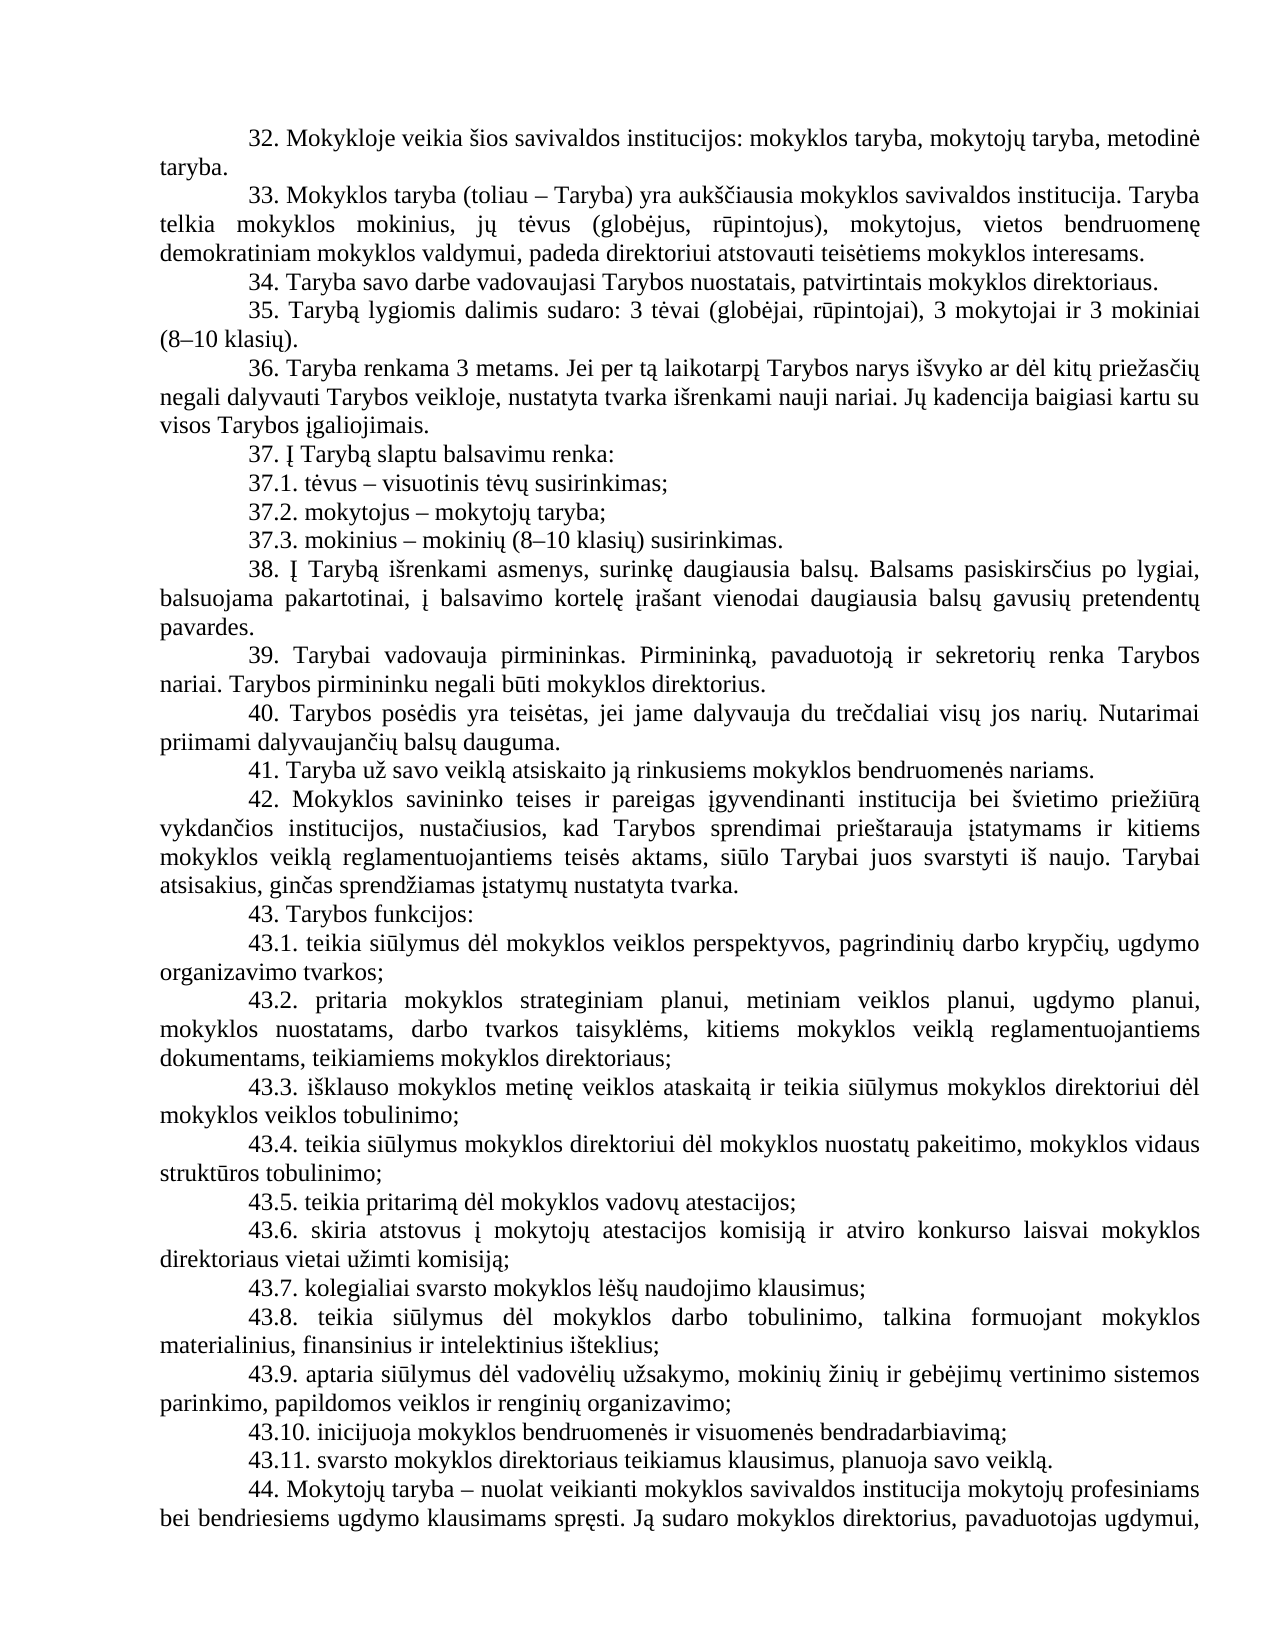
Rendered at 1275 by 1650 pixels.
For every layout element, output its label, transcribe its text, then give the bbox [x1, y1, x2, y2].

text 42. Mokyklos savininko teises ir pareigas įgyvendinanti institucija bei švietimo priežiūrą vykdančios institucijos, nustačiusios, kad Tarybos sprendimai prieštarauja įstatymams ir kitiems mokyklos veiklą reglamentuojantiems teisės aktams, siūlo Tarybai juos svarstyti iš naujo. Tarybai atsisakius, ginčas sprendžiamas įstatymų nustatyta tvarka. [159, 784, 1201, 899]
text 41. Taryba už savo veiklą atsiskaito ją rinkusiems mokyklos bendruomenės nariams. [159, 756, 1201, 784]
text 39. Tarybai vadovauja pirmininkas. Pirmininką, pavaduotoją ir sekretorių renka Tarybos nariai. Tarybos pirmininku negali būti mokyklos direktorius. [159, 641, 1201, 698]
text 43.9. aptaria siūlymus dėl vadovėlių užsakymo, mokinių žinių ir gebėjimų vertinimo sistemos parinkimo, papildomos veiklos ir renginių organizavimo; [159, 1359, 1201, 1417]
text 40. Tarybos posėdis yra teisėtas, jei jame dalyvauja du trečdaliai visų jos narių. Nutarimai priimami dalyvaujančių balsų dauguma. [159, 698, 1201, 756]
text 36. Taryba renkama 3 metams. Jei per tą laikotarpį Tarybos narys išvyko ar dėl kitų priežasčių negali dalyvauti Tarybos veikloje, nustatyta tvarka išrenkami nauji nariai. Jų kadencija baigiasi kartu su visos Tarybos įgaliojimais. [159, 353, 1201, 439]
text 43.11. svarsto mokyklos direktoriaus teikiamus klausimus, planuoja savo veiklą. [159, 1446, 1201, 1474]
text 37. Į Tarybą slaptu balsavimu renka: [159, 439, 1201, 468]
text 43.10. inicijuoja mokyklos bendruomenės ir visuomenės bendradarbiavimą; [159, 1417, 1201, 1446]
text 43.8. teikia siūlymus dėl mokyklos darbo tobulinimo, talkina formuojant mokyklos materialinius, finansinius ir intelektinius išteklius; [159, 1302, 1201, 1359]
text 33. Mokyklos taryba (toliau – Taryba) yra aukščiausia mokyklos savivaldos institucija. Taryba telkia mokyklos mokinius, jų tėvus (globėjus, rūpintojus), mokytojus, vietos bendruomenę demokratiniam mokyklos valdymui, padeda direktoriui atstovauti teisėtiems mokyklos interesams. [159, 181, 1201, 267]
text 38. Į Tarybą išrenkami asmenys, surinkę daugiausia balsų. Balsams pasiskirsčius po lygiai, balsuojama pakartotinai, į balsavimo kortelę įrašant vienodai daugiausia balsų gavusių pretendentų pavardes. [159, 554, 1201, 641]
text 37.3. mokinius – mokinių (8–10 klasių) susirinkimas. [159, 526, 1201, 554]
text 32. Mokykloje veikia šios savivaldos institucijos: mokyklos taryba, mokytojų taryba, metodinė taryba. [159, 123, 1201, 181]
text 43.3. išklauso mokyklos metinę veiklos ataskaitą ir teikia siūlymus mokyklos direktoriui dėl mokyklos veiklos tobulinimo; [159, 1072, 1201, 1129]
text 44. Mokytojų taryba – nuolat veikianti mokyklos savivaldos institucija mokytojų profesiniams bei bendriesiems ugdymo klausimams spręsti. Ją sudaro mokyklos direktorius, pavaduotojas ugdymui, [159, 1474, 1201, 1532]
text 34. Taryba savo darbe vadovaujasi Tarybos nuostatais, patvirtintais mokyklos direktoriaus. [159, 267, 1201, 296]
text 37.2. mokytojus – mokytojų taryba; [159, 497, 1201, 526]
text 43.1. teikia siūlymus dėl mokyklos veiklos perspektyvos, pagrindinių darbo krypčių, ugdymo organizavimo tvarkos; [159, 928, 1201, 986]
text 43.7. kolegialiai svarsto mokyklos lėšų naudojimo klausimus; [159, 1273, 1201, 1302]
text 43.5. teikia pritarimą dėl mokyklos vadovų atestacijos; [159, 1187, 1201, 1216]
text 43.2. pritaria mokyklos strateginiam planui, metiniam veiklos planui, ugdymo planui, mokyklos nuostatams, darbo tvarkos taisyklėms, kitiems mokyklos veiklą reglamentuojantiems dokumentams, teikiamiems mokyklos direktoriaus; [159, 986, 1201, 1072]
text 43. Tarybos funkcijos: [159, 899, 1201, 928]
text 43.4. teikia siūlymus mokyklos direktoriui dėl mokyklos nuostatų pakeitimo, mokyklos vidaus struktūros tobulinimo; [159, 1129, 1201, 1187]
text 43.6. skiria atstovus į mokytojų atestacijos komisiją ir atviro konkurso laisvai mokyklos direktoriaus vietai užimti komisiją; [159, 1216, 1201, 1273]
text 37.1. tėvus – visuotinis tėvų susirinkimas; [159, 468, 1201, 497]
text 35. Tarybą lygiomis dalimis sudaro: 3 tėvai (globėjai, rūpintojai), 3 mokytojai ir 3 mokiniai (8–10 klasių). [159, 296, 1201, 353]
